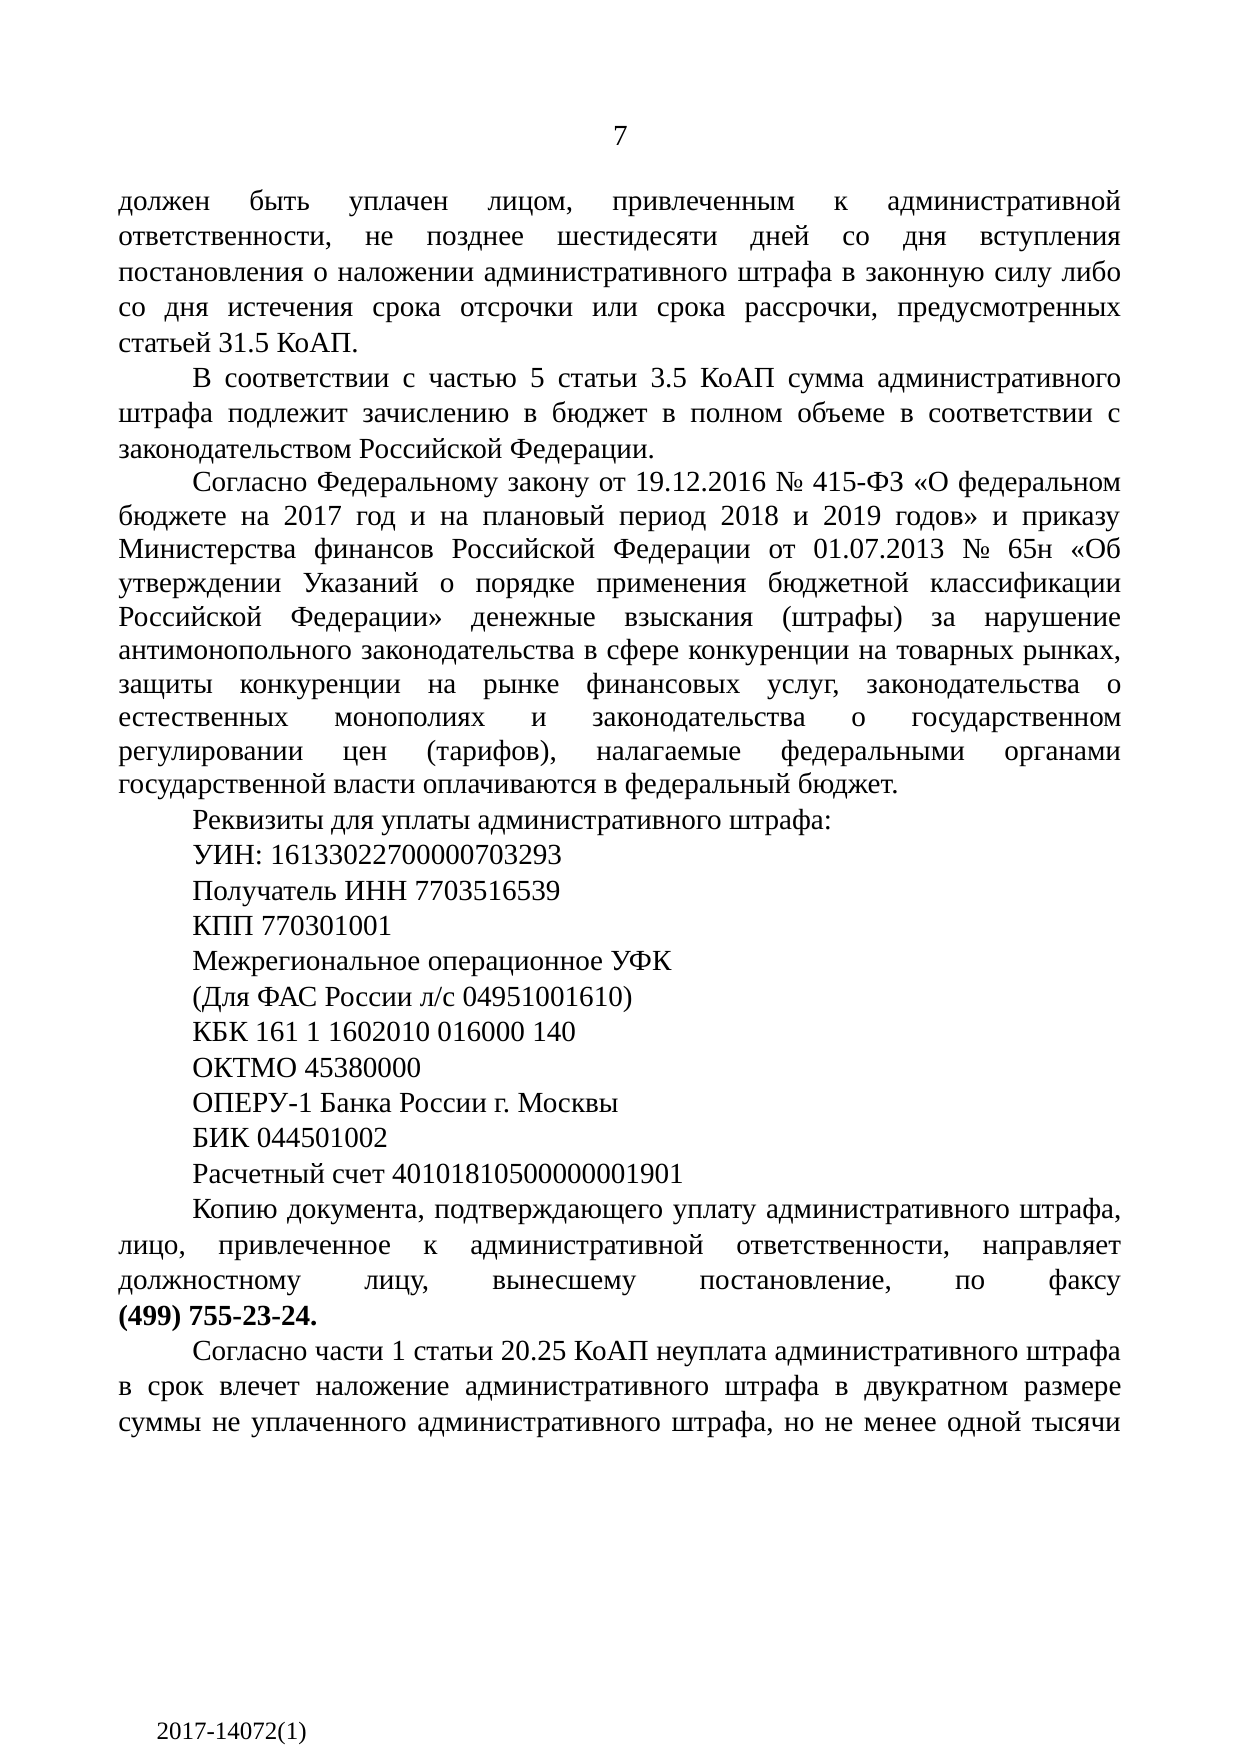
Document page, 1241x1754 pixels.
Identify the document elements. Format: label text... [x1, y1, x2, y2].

text Согласно Федеральному закону от 19.12.2016 № 415-ФЗ «О федеральном бюджете на 2017 год и на плановый период 2018 и 2019 годов» и приказу Министерства финансов Российской Федерации от 01.07.2013 № 65н «Об утверждении Указаний о порядке применения бюджетной классификации Российской Федерации» денежные взыскания (штрафы) за нарушение антимонопольного законодательства в сфере конкуренции на товарных рынках, защиты конкуренции на рынке финансовых услуг, законодательства о естественных монополиях и законодательства о государственном регулировании цен (тарифов), налагаемые федеральными органами государственной власти оплачиваются в федеральный бюджет. [118, 464, 1122, 800]
text БИК 044501002 [118, 1119, 1122, 1154]
text Межрегиональное операционное УФК [118, 942, 1122, 977]
text Расчетный счет 40101810500000001901 [118, 1154, 1122, 1189]
text В соответствии с частью 5 статьи 3.5 КоАП сумма административного штрафа подлежит зачислению в бюджет в полном объеме в соответствии с законодательством Российской Федерации. [118, 358, 1122, 464]
text (Для ФАС России л/с 04951001610) [118, 977, 1122, 1012]
text КПП 770301001 [118, 906, 1122, 942]
text УИН: 16133022700000703293 [118, 835, 1122, 871]
text ОПЕРУ-1 Банка России г. Москвы [118, 1083, 1122, 1119]
text Получатель ИНН 7703516539 [118, 871, 1122, 906]
text Копию документа, подтверждающего уплату административного штрафа, лицо, привлеченное к административной ответственности, направляет должностному лицу, вынесшему постановление, по факсу (499) 755-23-24. [118, 1189, 1122, 1331]
text должен быть уплачен лицом, привлеченным к административной ответственности, не позднее шестидесяти дней со дня вступления постановления о наложении административного штрафа в законную силу либо со дня истечения срока отсрочки или срока рассрочки, предусмотренных статьей 31.5 КоАП. [118, 181, 1122, 358]
text КБК 161 1 1602010 016000 140 [118, 1012, 1122, 1048]
text Согласно части 1 статьи 20.25 КоАП неуплата административного штрафа в срок влечет наложение административного штрафа в двукратном размере суммы не уплаченного административного штрафа, но не менее одной тысячи [118, 1331, 1122, 1437]
text ОКТМО 45380000 [118, 1048, 1122, 1083]
text Реквизиты для уплаты административного штрафа: [118, 800, 1122, 835]
